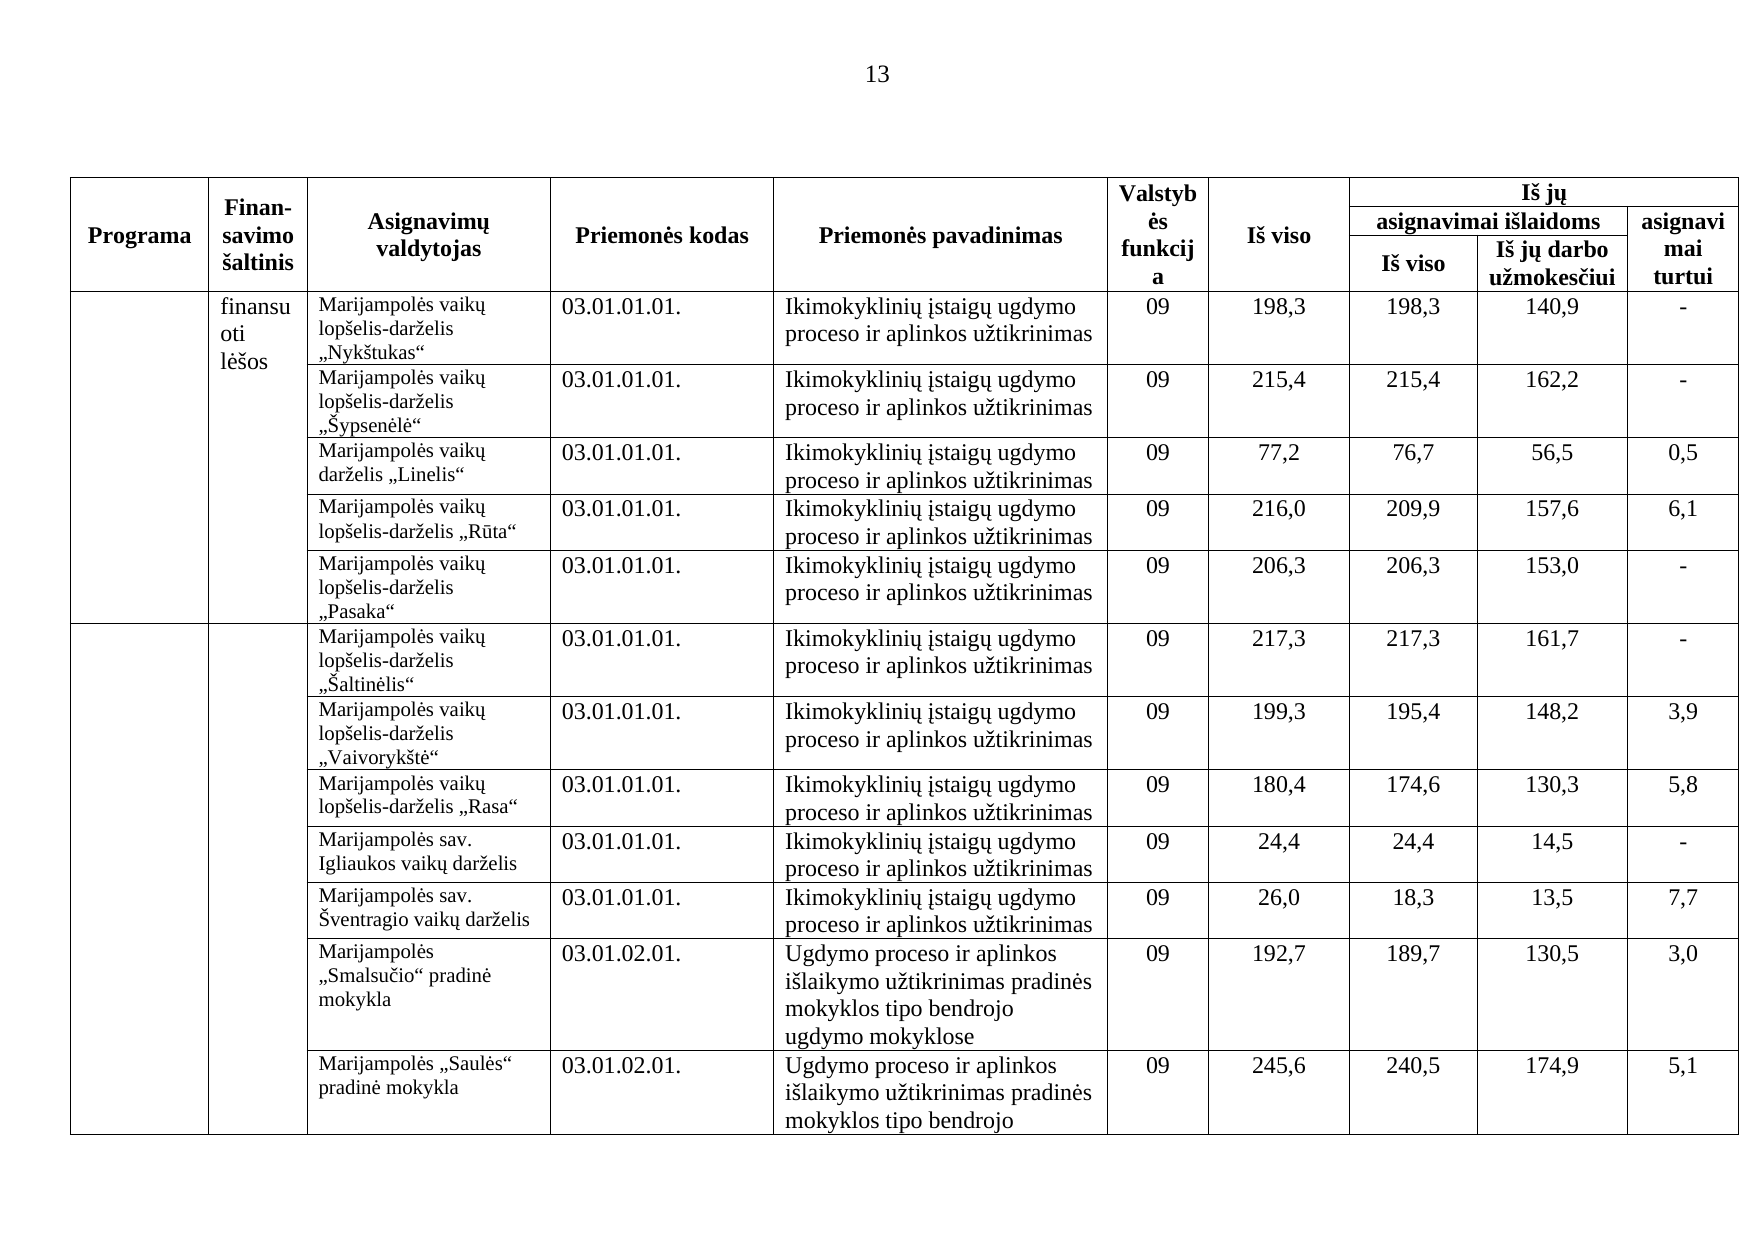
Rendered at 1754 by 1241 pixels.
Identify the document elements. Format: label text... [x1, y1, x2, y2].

table_cell [209, 624, 307, 696]
table_cell 174,9 [1478, 1051, 1627, 1133]
table_cell [71, 696, 208, 769]
table_cell 09 [1108, 697, 1208, 769]
table_cell 157,6 [1478, 495, 1627, 550]
table_cell 198,3 [1209, 292, 1349, 364]
table_cell 240,5 [1350, 1051, 1477, 1133]
table_cell Marijampolės vaikų lopšelis-darželis „Vaivorykštė“ [308, 697, 550, 769]
table_cell 198,3 [1350, 292, 1477, 364]
table_cell 09 [1108, 1051, 1208, 1133]
table_cell 09 [1108, 551, 1208, 623]
table_cell 209,9 [1350, 495, 1477, 550]
table_cell 09 [1108, 292, 1208, 364]
table_cell 03.01.01.01. [551, 770, 773, 826]
table_cell 77,2 [1209, 438, 1349, 493]
table_cell 6,1 [1628, 495, 1738, 550]
table_cell 03.01.02.01. [551, 1051, 773, 1133]
table_cell 148,2 [1478, 697, 1627, 769]
table_cell 03.01.01.01. [551, 495, 773, 550]
table_cell 192,7 [1209, 939, 1349, 1049]
table_cell [71, 769, 208, 826]
table_cell 3,9 [1628, 697, 1738, 769]
table_cell 215,4 [1350, 365, 1477, 437]
table_cell 13,5 [1478, 883, 1627, 938]
table_cell [209, 696, 307, 1133]
table_cell Ikimokyklinių įstaigų ugdymo proceso ir aplinkos užtikrinimas [774, 770, 1107, 826]
table_cell Iš jų darbo užmokesčiui [1478, 236, 1627, 291]
table_cell Ikimokyklinių įstaigų ugdymo proceso ir aplinkos užtikrinimas [774, 495, 1107, 550]
table_cell [71, 624, 208, 696]
table_header Programa [71, 178, 208, 291]
table_cell asignavimai išlaidoms [1350, 207, 1627, 234]
table_cell asignavimai turtui įsigyti [1628, 207, 1738, 291]
table_header Priemonės pavadinimas [774, 178, 1107, 291]
table_cell 130,3 [1478, 770, 1627, 826]
table_cell 18,3 [1350, 883, 1477, 938]
table_cell 09 [1108, 827, 1208, 882]
table_cell 7,7 [1628, 883, 1738, 938]
table_cell 76,7 [1350, 438, 1477, 493]
table_cell 03.01.01.01. [551, 365, 773, 437]
table_cell 26,0 [1209, 883, 1349, 938]
table_cell 24,4 [1350, 827, 1477, 882]
table_cell 09 [1108, 770, 1208, 826]
table_cell 162,2 [1478, 365, 1627, 437]
table_cell 03.01.01.01. [551, 883, 773, 938]
table_cell 140,9 [1478, 292, 1627, 364]
table_cell Ikimokyklinių įstaigų ugdymo proceso ir aplinkos užtikrinimas [774, 624, 1107, 696]
table_cell Marijampolės „Smalsučio“ pradinė mokykla [308, 939, 550, 1049]
table_cell finansuoti lėšos [209, 292, 307, 623]
table_cell Ikimokyklinių įstaigų ugdymo proceso ir aplinkos užtikrinimas [774, 697, 1107, 769]
table_cell 0,5 [1628, 438, 1738, 493]
table_cell Ikimokyklinių įstaigų ugdymo proceso ir aplinkos užtikrinimas [774, 551, 1107, 623]
table_cell Marijampolės vaikų lopšelis-darželis „Rasa“ [308, 770, 550, 826]
table_cell 180,4 [1209, 770, 1349, 826]
table_cell - [1628, 551, 1738, 623]
table_cell - [1628, 624, 1738, 696]
table_cell - [1628, 827, 1738, 882]
table_cell Marijampolės sav. Igliaukos vaikų darželis [308, 827, 550, 882]
table_cell 09 [1108, 438, 1208, 493]
table_cell Marijampolės „Saulės“ pradinė mokykla [308, 1051, 550, 1133]
table_cell 03.01.02.01. [551, 939, 773, 1049]
table_cell 14,5 [1478, 827, 1627, 882]
table_cell [71, 882, 208, 938]
table_cell Iš viso [1350, 236, 1477, 291]
table_header Iš jų [1350, 178, 1738, 206]
table_header Asignavimų valdytojas [308, 178, 550, 291]
table_cell Ugdymo proceso ir aplinkos išlaikymo užtikrinimas pradinės mokyklos tipo bendrojo [774, 1051, 1107, 1133]
table_cell 03.01.01.01. [551, 292, 773, 364]
table_cell Ikimokyklinių įstaigų ugdymo proceso ir aplinkos užtikrinimas [774, 827, 1107, 882]
table_cell 56,5 [1478, 438, 1627, 493]
table_cell Ugdymo proceso ir aplinkos išlaikymo užtikrinimas pradinės mokyklos tipo bendrojo ugdymo mokyklose [774, 939, 1107, 1049]
table_cell 03.01.01.01. [551, 827, 773, 882]
table_cell 09 [1108, 495, 1208, 550]
table_cell - [1628, 292, 1738, 364]
table_cell 09 [1108, 883, 1208, 938]
table_cell 199,3 [1209, 697, 1349, 769]
table_cell 217,3 [1209, 624, 1349, 696]
table_cell 3,0 [1628, 939, 1738, 1049]
table_cell Ikimokyklinių įstaigų ugdymo proceso ir aplinkos užtikrinimas [774, 883, 1107, 938]
table_cell [71, 292, 208, 623]
table_cell 161,7 [1478, 624, 1627, 696]
table_cell Ikimokyklinių įstaigų ugdymo proceso ir aplinkos užtikrinimas [774, 365, 1107, 437]
table_cell 09 [1108, 939, 1208, 1049]
table_cell 206,3 [1209, 551, 1349, 623]
table_cell Marijampolės vaikų darželis „Linelis“ [308, 438, 550, 493]
table_header Finan-savimo šaltinis [209, 178, 307, 291]
table_cell 174,6 [1350, 770, 1477, 826]
table_header Priemonės kodas [551, 178, 773, 291]
table_cell Marijampolės vaikų lopšelis-darželis „Pasaka“ [308, 551, 550, 623]
table_cell Marijampolės vaikų lopšelis-darželis „Šypsenėlė“ [308, 365, 550, 437]
table_cell [71, 826, 208, 882]
table_header Iš viso [1209, 178, 1349, 291]
table_cell 216,0 [1209, 495, 1349, 550]
table_cell 206,3 [1350, 551, 1477, 623]
table_cell Marijampolės vaikų lopšelis-darželis „Nykštukas“ [308, 292, 550, 364]
table_cell Marijampolės vaikų lopšelis-darželis „Rūta“ [308, 495, 550, 550]
table_cell 09 [1108, 365, 1208, 437]
table_cell 03.01.01.01. [551, 624, 773, 696]
table_cell Ikimokyklinių įstaigų ugdymo proceso ir aplinkos užtikrinimas [774, 292, 1107, 364]
table_cell Marijampolės sav. Šventragio vaikų darželis [308, 883, 550, 938]
table_cell 189,7 [1350, 939, 1477, 1049]
table_cell 03.01.01.01. [551, 551, 773, 623]
table_cell 130,5 [1478, 939, 1627, 1049]
table_cell 195,4 [1350, 697, 1477, 769]
table_cell 03.01.01.01. [551, 697, 773, 769]
table_cell 09 [1108, 624, 1208, 696]
table_cell Marijampolės vaikų lopšelis-darželis „Šaltinėlis“ [308, 624, 550, 696]
table_cell Ikimokyklinių įstaigų ugdymo proceso ir aplinkos užtikrinimas [774, 438, 1107, 493]
table_header Valstybės funkcija [1108, 178, 1208, 291]
table_cell [71, 1050, 208, 1133]
table_cell 03.01.01.01. [551, 438, 773, 493]
table_cell 5,1 [1628, 1051, 1738, 1133]
table_cell 24,4 [1209, 827, 1349, 882]
table_cell - [1628, 365, 1738, 437]
table_cell 215,4 [1209, 365, 1349, 437]
table_cell [71, 938, 208, 1049]
table_cell 217,3 [1350, 624, 1477, 696]
table_cell 245,6 [1209, 1051, 1349, 1133]
table_cell 5,8 [1628, 770, 1738, 826]
table_cell 153,0 [1478, 551, 1627, 623]
